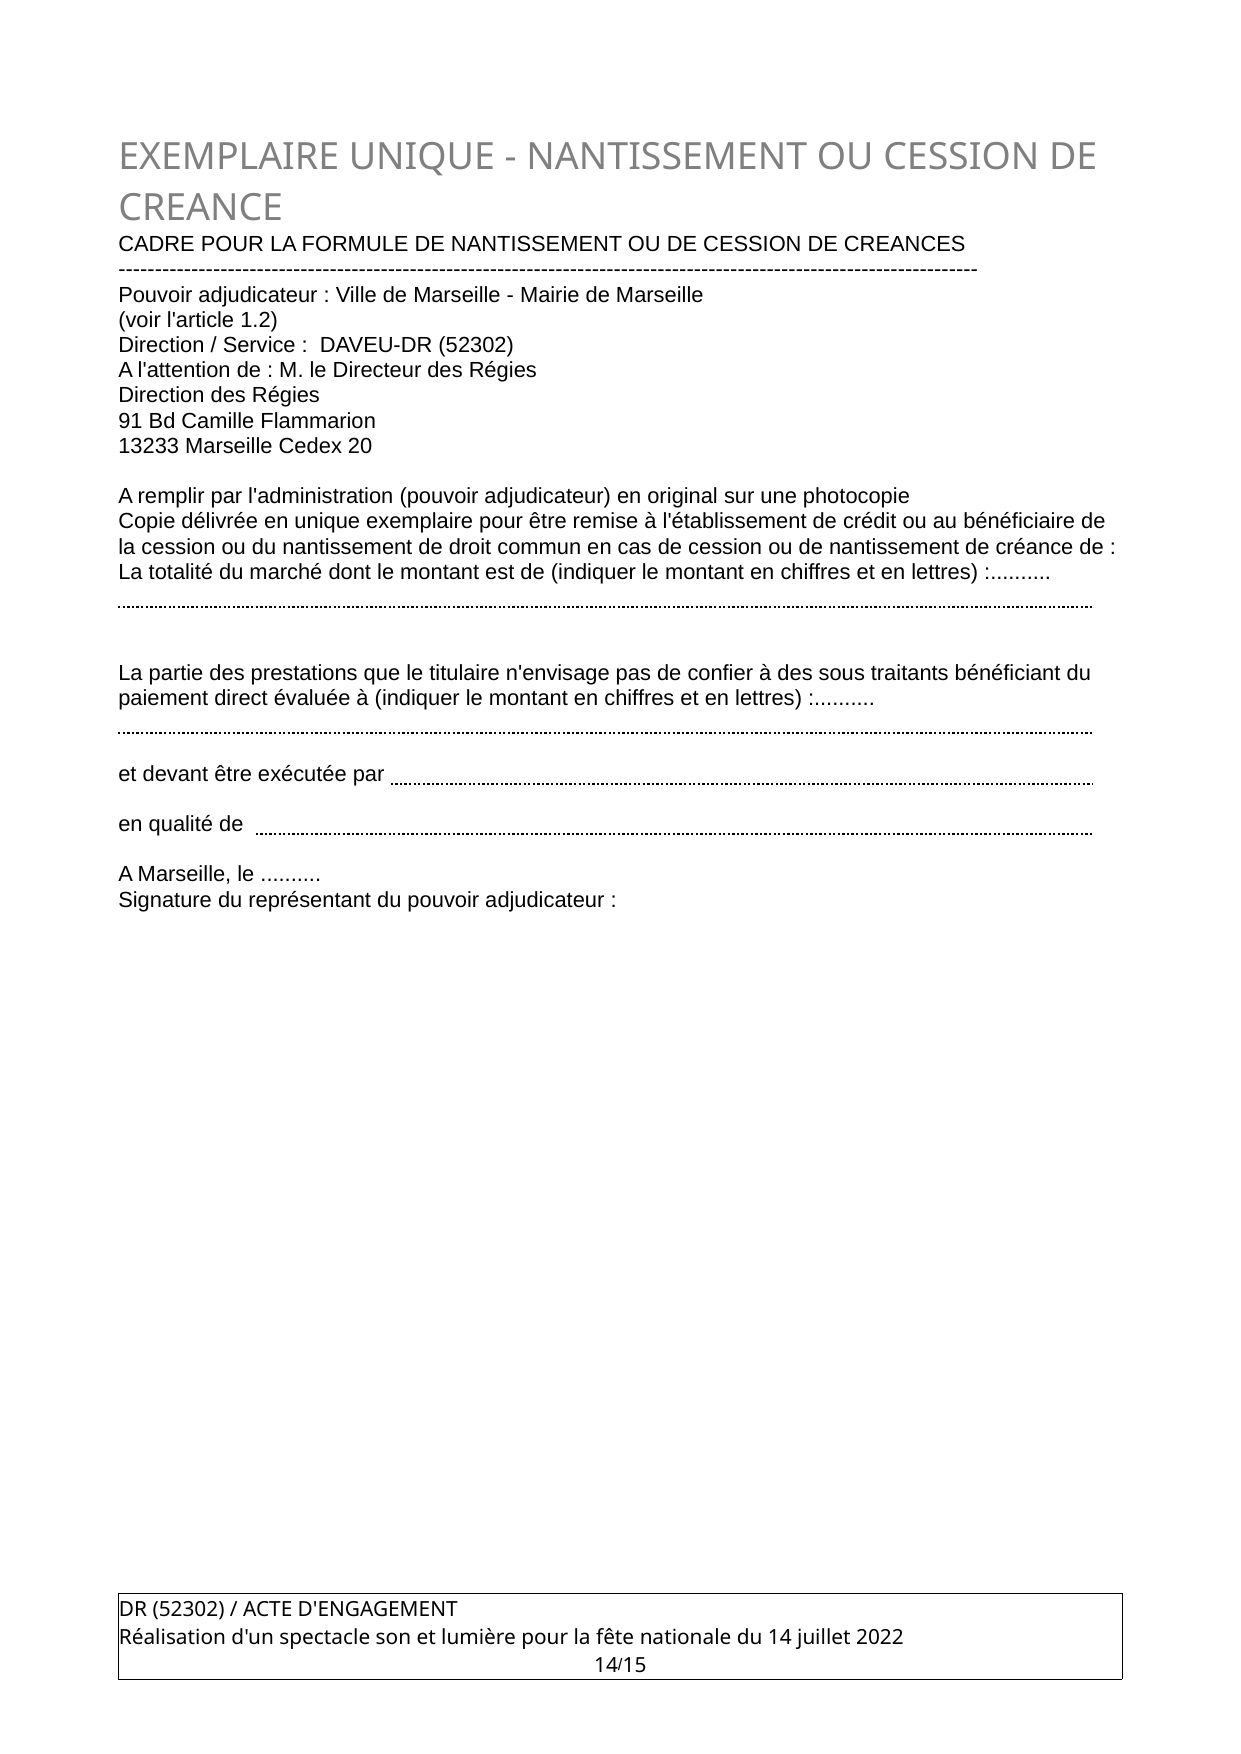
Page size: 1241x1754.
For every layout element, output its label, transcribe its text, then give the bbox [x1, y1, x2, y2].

text 13233 Marseille Cedex 20 [118, 433, 1122, 458]
text 91 Bd Camille Flammarion [118, 407, 1122, 433]
text Signature du représentant du pouvoir adjudicateur : [118, 886, 1122, 912]
text A remplir par l'administration (pouvoir adjudicateur) en original sur une photocopie [118, 483, 1122, 508]
text ---------------------------------------------------------------------------------------------------------------------- [118, 256, 1122, 281]
text La partie des prestations que le titulaire n'envisage pas de confier à des sous traitants bénéficiant du paiement direct évaluée à (indiquer le montant en chiffres et en lettres) :.......... [118, 659, 1122, 710]
text Copie délivrée en unique exemplaire pour être remise à l'établissement de crédit ou au bénéficiaire de la cession ou du nantissement de droit commun en cas de cession ou de nantissement de créance de : [118, 508, 1122, 559]
text en qualité de [118, 811, 1122, 836]
text (voir l'article 1.2) [118, 307, 1122, 332]
text CADRE POUR LA FORMULE DE NANTISSEMENT OU DE CESSION DE CREANCES [118, 231, 1122, 256]
text Direction / Service : DAVEU-DR (52302) [118, 332, 1122, 357]
text La totalité du marché dont le montant est de (indiquer le montant en chiffres et en lettres) :.......... [118, 559, 1122, 584]
text A l'attention de : M. le Directeur des Régies [118, 357, 1122, 382]
text et devant être exécutée par [118, 760, 1122, 811]
text Direction des Régies [118, 382, 1122, 407]
subtitle EXEMPLAIRE UNIQUE - NANTISSEMENT OU CESSION DE CREANCE [118, 129, 1122, 231]
text A Marseille, le .......... [118, 861, 1122, 886]
text Pouvoir adjudicateur : Ville de Marseille - Mairie de Marseille [118, 281, 1122, 307]
